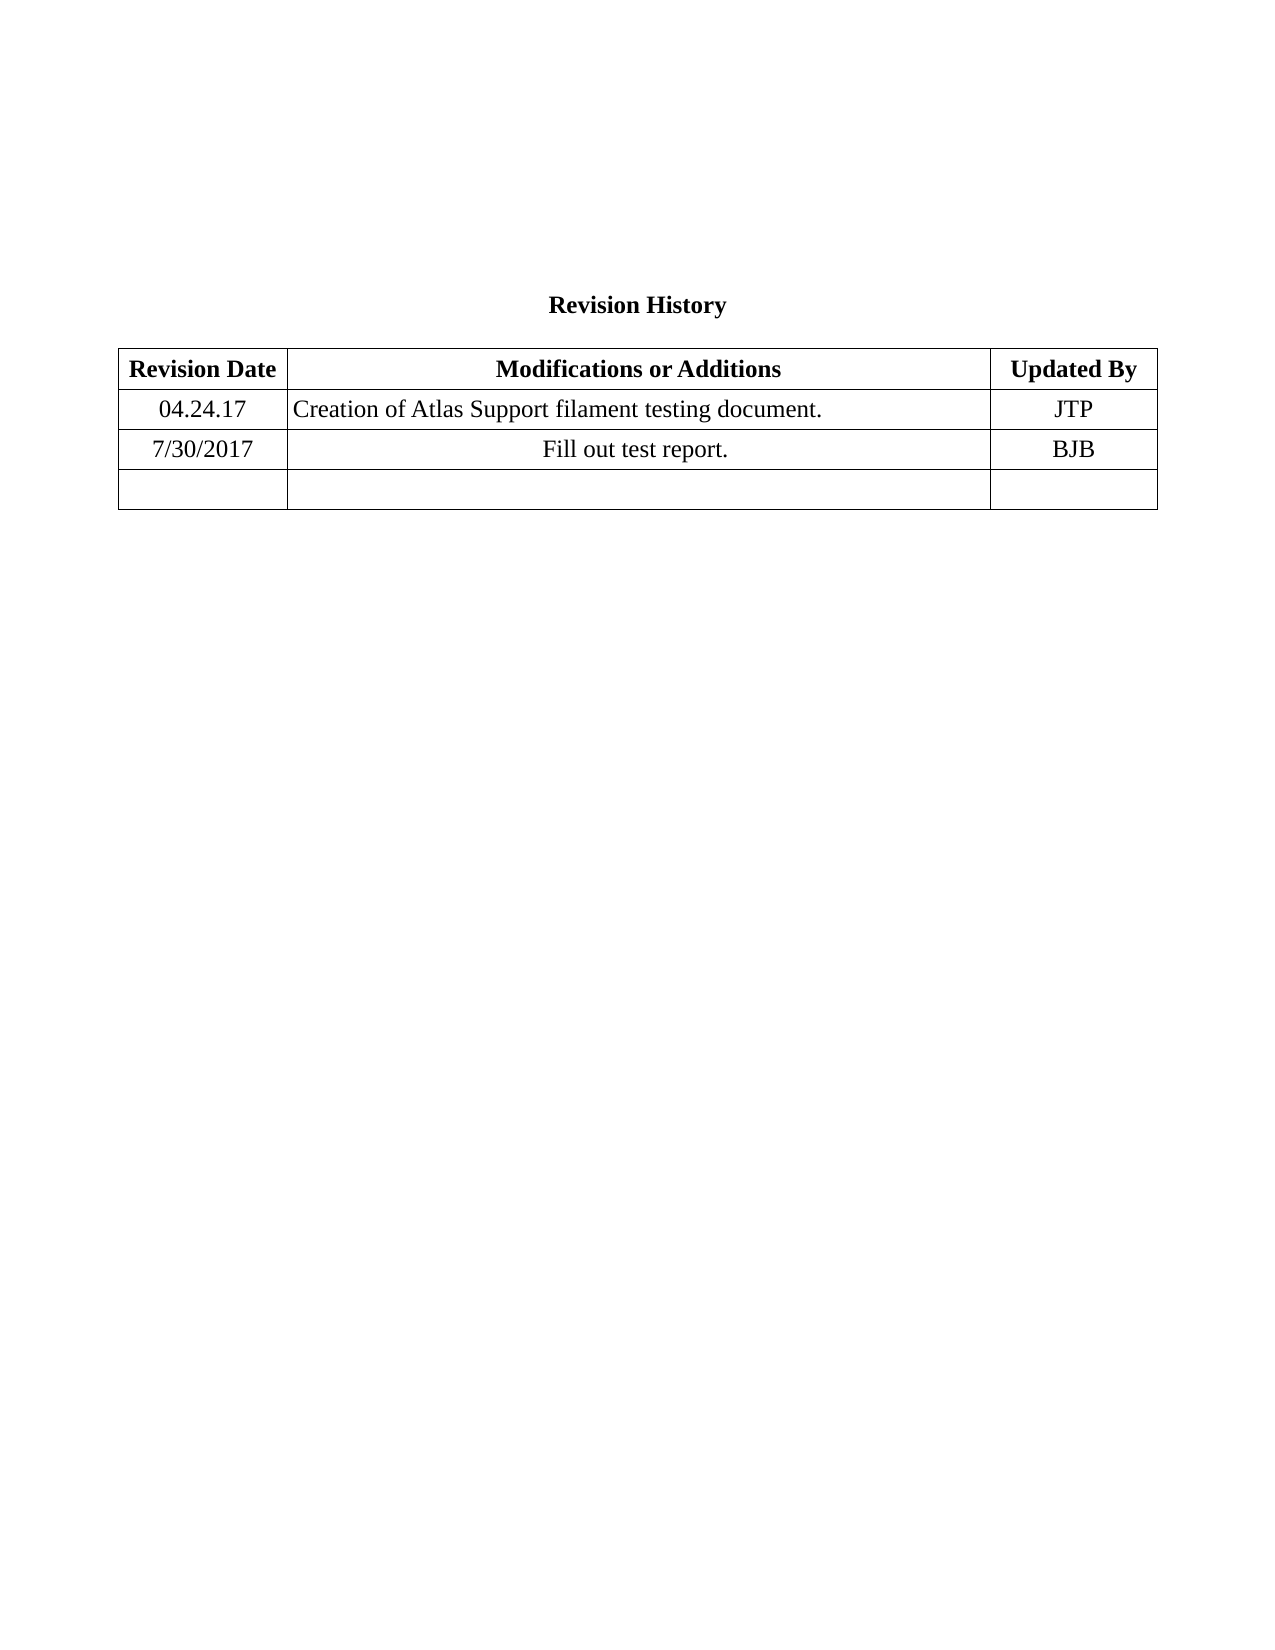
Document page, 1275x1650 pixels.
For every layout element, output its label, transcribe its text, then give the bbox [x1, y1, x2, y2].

table_header Updated By [991, 349, 1157, 388]
table_cell [991, 470, 1157, 509]
table_cell BJB [991, 430, 1157, 469]
table_cell JTP [991, 390, 1157, 429]
table_header Modifications or Additions [288, 349, 990, 388]
table_cell [288, 470, 990, 509]
table_header Revision Date [119, 349, 287, 388]
table_cell Fill out test report. [288, 430, 990, 469]
table_cell [119, 470, 287, 509]
table_cell Creation of Atlas Support filament testing document. [288, 390, 990, 429]
table_cell 04.24.17 [119, 390, 287, 429]
text Revision History [118, 291, 1157, 319]
table_cell 7/30/2017 [119, 430, 287, 469]
